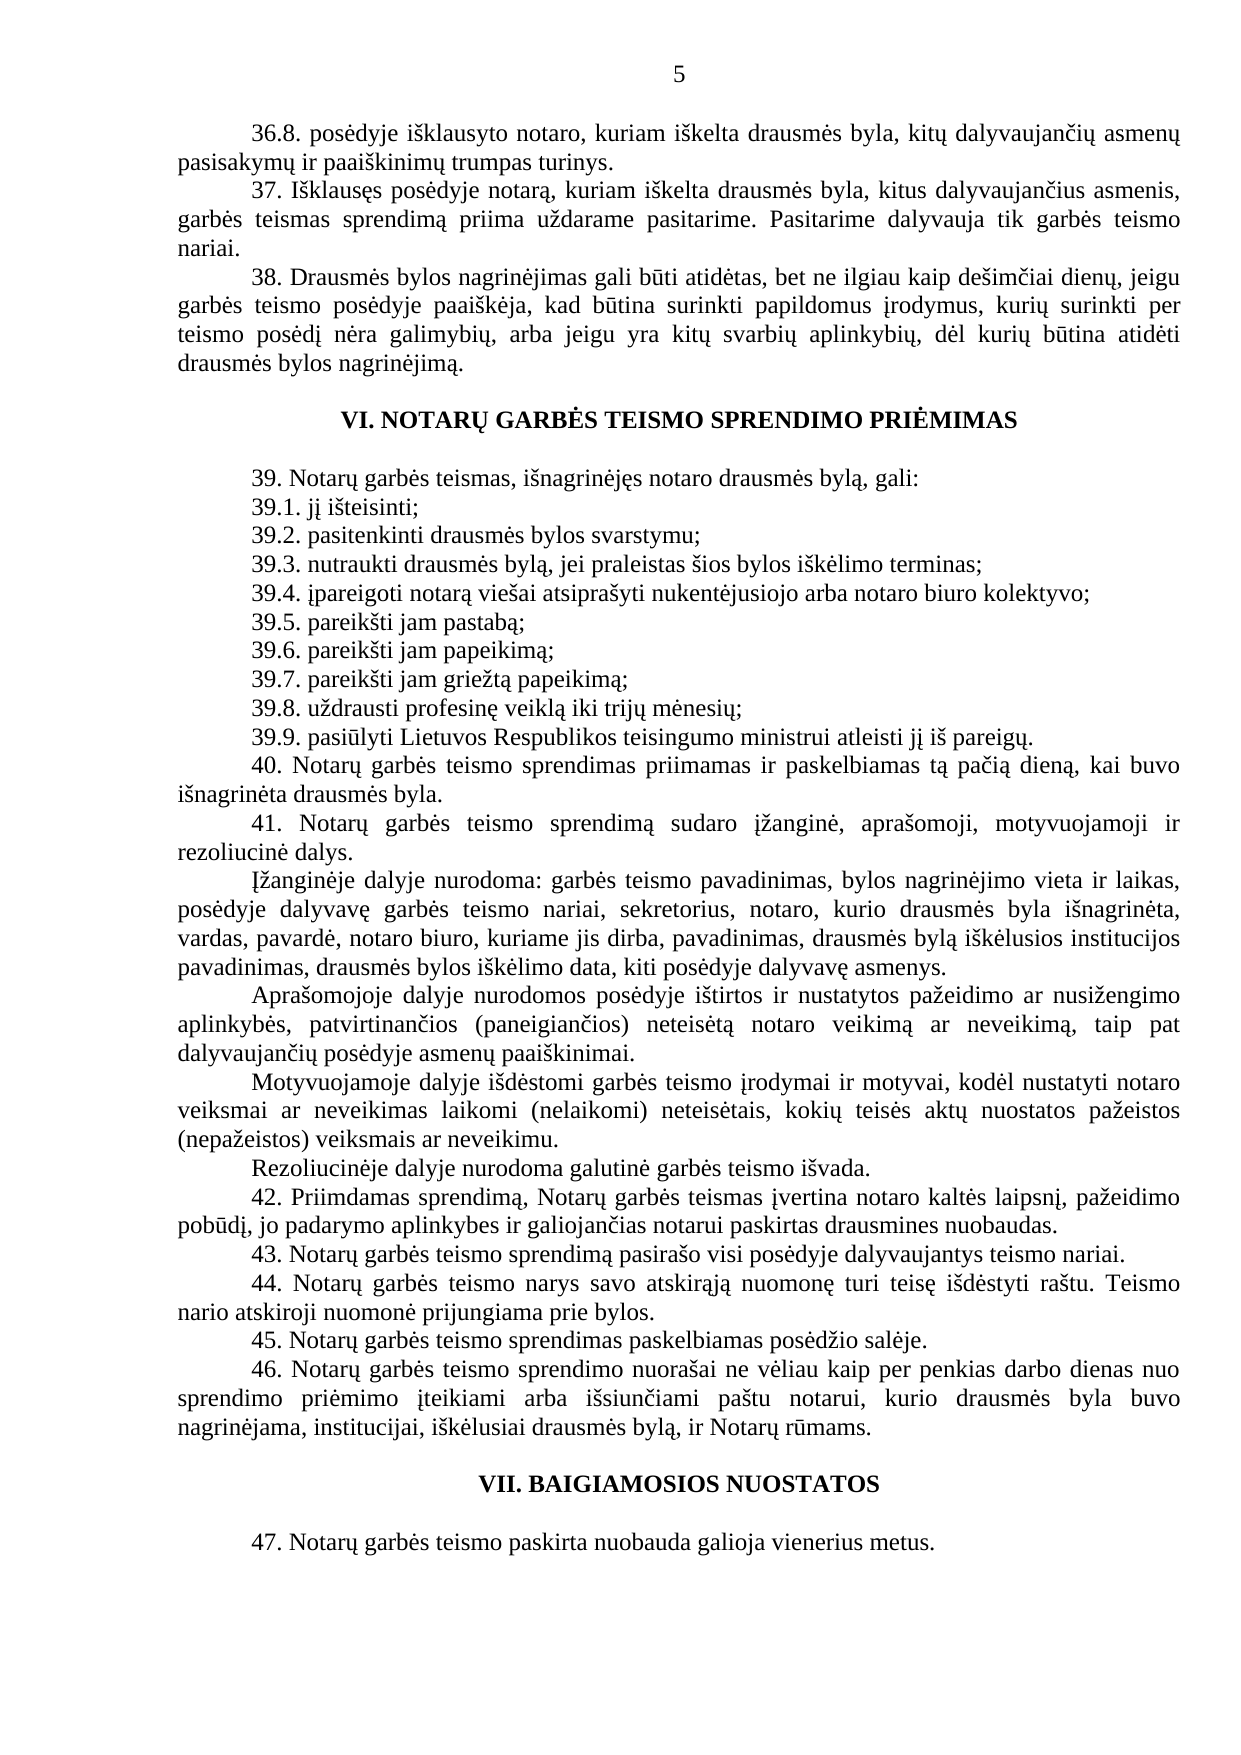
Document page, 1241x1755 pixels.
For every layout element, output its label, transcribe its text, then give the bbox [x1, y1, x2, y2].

text 39.9. pasiūlyti Lietuvos Respublikos teisingumo ministrui atleisti jį iš pareigų. [177, 722, 1181, 751]
text 46. Notarų garbės teismo sprendimo nuorašai ne vėliau kaip per penkias darbo dienas nuo sprendimo priėmimo įteikiami arba išsiunčiami paštu notarui, kurio drausmės byla buvo nagrinėjama, institucijai, iškėlusiai drausmės bylą, ir Notarų rūmams. [177, 1354, 1181, 1441]
text Motyvuojamoje dalyje išdėstomi garbės teismo įrodymai ir motyvai, kodėl nustatyti notaro veiksmai ar neveikimas laikomi (nelaikomi) neteisėtais, kokių teisės aktų nuostatos pažeistos (nepažeistos) veiksmais ar neveikimu. [177, 1067, 1181, 1153]
text 41. Notarų garbės teismo sprendimą sudaro įžanginė, aprašomoji, motyvuojamoji ir rezoliucinė dalys. [177, 808, 1181, 866]
text VI. NOTARŲ GARBĖS TEISMO SPRENDIMO PRIĖMIMAS [177, 406, 1181, 434]
text 39.6. pareikšti jam papeikimą; [177, 636, 1181, 664]
text 39.3. nutraukti drausmės bylą, jei praleistas šios bylos iškėlimo terminas; [177, 549, 1181, 578]
text 39.5. pareikšti jam pastabą; [177, 607, 1181, 636]
text 37. Išklausęs posėdyje notarą, kuriam iškelta drausmės byla, kitus dalyvaujančius asmenis, garbės teismas sprendimą priima uždarame pasitarime. Pasitarime dalyvauja tik garbės teismo nariai. [177, 176, 1181, 262]
text 39.8. uždrausti profesinę veiklą iki trijų mėnesių; [177, 693, 1181, 722]
text 43. Notarų garbės teismo sprendimą pasirašo visi posėdyje dalyvaujantys teismo nariai. [177, 1239, 1181, 1268]
text 36.8. posėdyje išklausyto notaro, kuriam iškelta drausmės byla, kitų dalyvaujančių asmenų pasisakymų ir paaiškinimų trumpas turinys. [177, 118, 1181, 176]
text 38. Drausmės bylos nagrinėjimas gali būti atidėtas, bet ne ilgiau kaip dešimčiai dienų, jeigu garbės teismo posėdyje paaiškėja, kad būtina surinkti papildomus įrodymus, kurių surinkti per teismo posėdį nėra galimybių, arba jeigu yra kitų svarbių aplinkybių, dėl kurių būtina atidėti drausmės bylos nagrinėjimą. [177, 262, 1181, 377]
text 39.2. pasitenkinti drausmės bylos svarstymu; [177, 521, 1181, 549]
text 45. Notarų garbės teismo sprendimas paskelbiamas posėdžio salėje. [177, 1326, 1181, 1354]
text 44. Notarų garbės teismo narys savo atskirąją nuomonę turi teisę išdėstyti raštu. Teismo nario atskiroji nuomonė prijungiama prie bylos. [177, 1268, 1181, 1326]
text 47. Notarų garbės teismo paskirta nuobauda galioja vienerius metus. [177, 1527, 1181, 1556]
text Įžanginėje dalyje nurodoma: garbės teismo pavadinimas, bylos nagrinėjimo vieta ir laikas, posėdyje dalyvavę garbės teismo nariai, sekretorius, notaro, kurio drausmės byla išnagrinėta, vardas, pavardė, notaro biuro, kuriame jis dirba, pavadinimas, drausmės bylą iškėlusios institucijos pavadinimas, drausmės bylos iškėlimo data, kiti posėdyje dalyvavę asmenys. [177, 866, 1181, 981]
text 40. Notarų garbės teismo sprendimas priimamas ir paskelbiamas tą pačią dieną, kai buvo išnagrinėta drausmės byla. [177, 751, 1181, 808]
text 39. Notarų garbės teismas, išnagrinėjęs notaro drausmės bylą, gali: [177, 463, 1181, 492]
text VII. BAIGIAMOSIOS NUOSTATOS [177, 1469, 1181, 1498]
text Rezoliucinėje dalyje nurodoma galutinė garbės teismo išvada. [177, 1153, 1181, 1182]
text Aprašomojoje dalyje nurodomos posėdyje ištirtos ir nustatytos pažeidimo ar nusižengimo aplinkybės, patvirtinančios (paneigiančios) neteisėtą notaro veikimą ar neveikimą, taip pat dalyvaujančių posėdyje asmenų paaiškinimai. [177, 981, 1181, 1067]
text 42. Priimdamas sprendimą, Notarų garbės teismas įvertina notaro kaltės laipsnį, pažeidimo pobūdį, jo padarymo aplinkybes ir galiojančias notarui paskirtas drausmines nuobaudas. [177, 1182, 1181, 1239]
text 39.4. įpareigoti notarą viešai atsiprašyti nukentėjusiojo arba notaro biuro kolektyvo; [177, 578, 1181, 607]
text 39.1. jį išteisinti; [177, 492, 1181, 521]
text 39.7. pareikšti jam griežtą papeikimą; [177, 664, 1181, 693]
